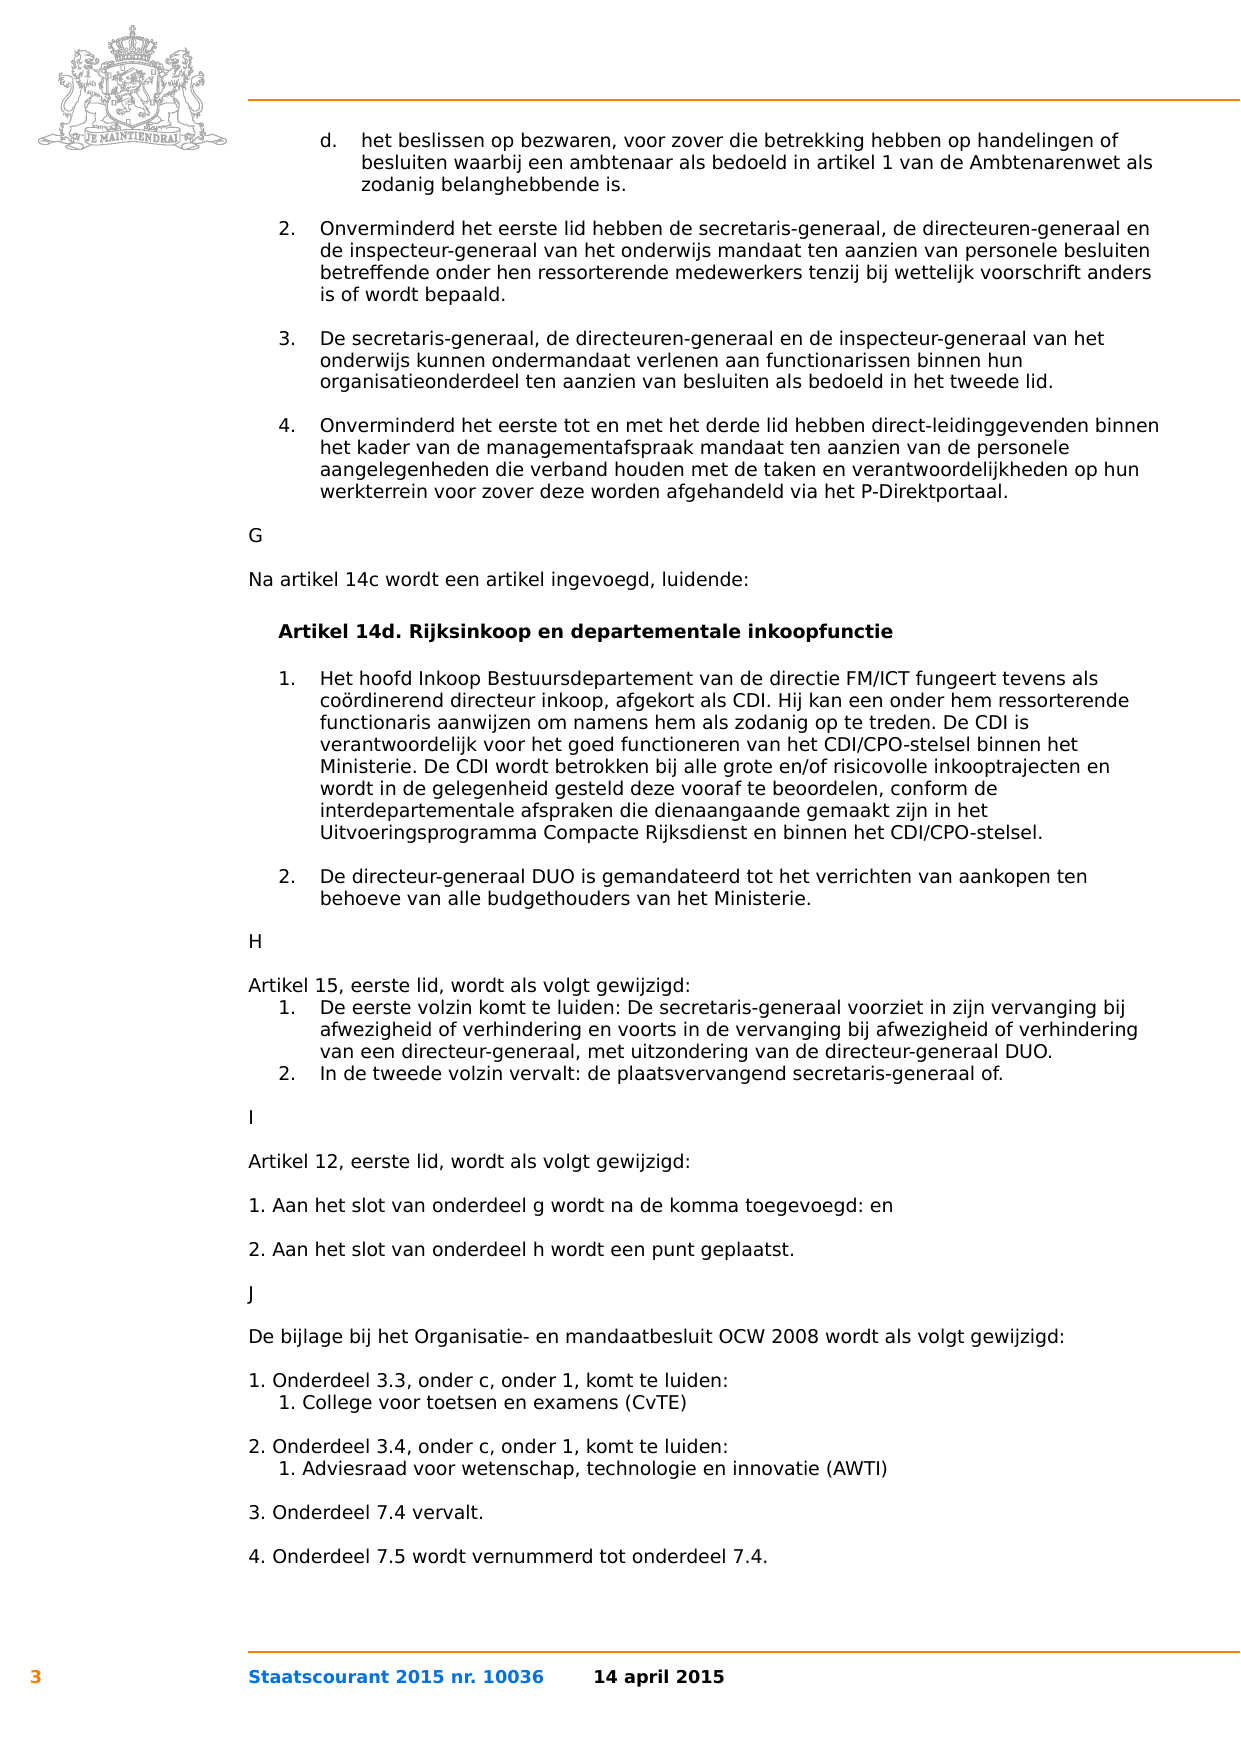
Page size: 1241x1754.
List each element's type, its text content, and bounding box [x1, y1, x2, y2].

text 4. Onderdeel 7.5 wordt vernummerd tot onderdeel 7.4. [248, 1546, 1163, 1568]
text 1. Adviesraad voor wetenschap, technologie en innovatie (AWTI) [278, 1458, 1163, 1480]
text d. het beslissen op bezwaren, voor zover die betrekking hebben op handelingen of besluiten waarbij een ambtenaar als bedoeld in artikel 1 van de Ambtenarenwet als zodanig belanghebbende is. [319, 130, 1163, 196]
subtitle Artikel 14d. Rijksinkoop en departementale inkoopfunctie [278, 621, 1163, 643]
text 2. Onverminderd het eerste lid hebben de secretaris-generaal, de directeuren-generaal en de inspecteur-generaal van het onderwijs mandaat ten aanzien van personele besluiten betreffende onder hen ressorterende medewerkers tenzij bij wettelijk voorschrift anders is of wordt bepaald. [278, 218, 1163, 306]
text 2. Onderdeel 3.4, onder c, onder 1, komt te luiden: [248, 1436, 1163, 1458]
text 1. De eerste volzin komt te luiden: De secretaris-generaal voorziet in zijn vervanging bij afwezigheid of verhindering en voorts in de vervanging bij afwezigheid of verhindering van een directeur-generaal, met uitzondering van de directeur-generaal DUO. [278, 997, 1163, 1063]
text J [248, 1282, 1163, 1304]
text H [248, 931, 1163, 953]
text Artikel 12, eerste lid, wordt als volgt gewijzigd: [248, 1151, 1163, 1173]
text 2. De directeur-generaal DUO is gemandateerd tot het verrichten van aankopen ten behoeve van alle budgethouders van het Ministerie. [278, 866, 1163, 909]
text De bijlage bij het Organisatie- en mandaatbesluit OCW 2008 wordt als volgt gewijzigd: [248, 1326, 1163, 1348]
text 1. Onderdeel 3.3, onder c, onder 1, komt te luiden: [248, 1370, 1163, 1392]
text 1. Aan het slot van onderdeel g wordt na de komma toegevoegd: en [248, 1195, 1163, 1217]
picture [38, 25, 227, 150]
text 2. Aan het slot van onderdeel h wordt een punt geplaatst. [248, 1239, 1163, 1261]
text 4. Onverminderd het eerste tot en met het derde lid hebben direct-leidinggevenden binnen het kader van de managementafspraak mandaat ten aanzien van de personele aangelegenheden die verband houden met de taken en verantwoordelijkheden op hun werkterrein voor zover deze worden afgehandeld via het P-Direktportaal. [278, 415, 1163, 503]
text Na artikel 14c wordt een artikel ingevoegd, luidende: [248, 569, 1163, 591]
text 1. College voor toetsen en examens (CvTE) [278, 1392, 1163, 1414]
text 1. Het hoofd Inkoop Bestuursdepartement van de directie FM/ICT fungeert tevens als coördinerend directeur inkoop, afgekort als CDI. Hij kan een onder hem ressorterende functionaris aanwijzen om namens hem als zodanig op te treden. De CDI is verantwoordelijk voor het goed functioneren van het CDI/CPO-stelsel binnen het Ministerie. De CDI wordt betrokken bij alle grote en/of risicovolle inkooptrajecten en wordt in de gelegenheid gesteld deze vooraf te beoordelen, conform de interdepartementale afspraken die dienaangaande gemaakt zijn in het Uitvoeringsprogramma Compacte Rijksdienst en binnen het CDI/CPO-stelsel. [278, 668, 1163, 844]
text G [248, 525, 1163, 547]
text Artikel 15, eerste lid, wordt als volgt gewijzigd: [248, 975, 1163, 997]
text 3. Onderdeel 7.4 vervalt. [248, 1502, 1163, 1524]
text I [248, 1107, 1163, 1129]
text 3. De secretaris-generaal, de directeuren-generaal en de inspecteur-generaal van het onderwijs kunnen ondermandaat verlenen aan functionarissen binnen hun organisatieonderdeel ten aanzien van besluiten als bedoeld in het tweede lid. [278, 327, 1163, 393]
text 2. In de tweede volzin vervalt: de plaatsvervangend secretaris-generaal of. [278, 1063, 1163, 1085]
